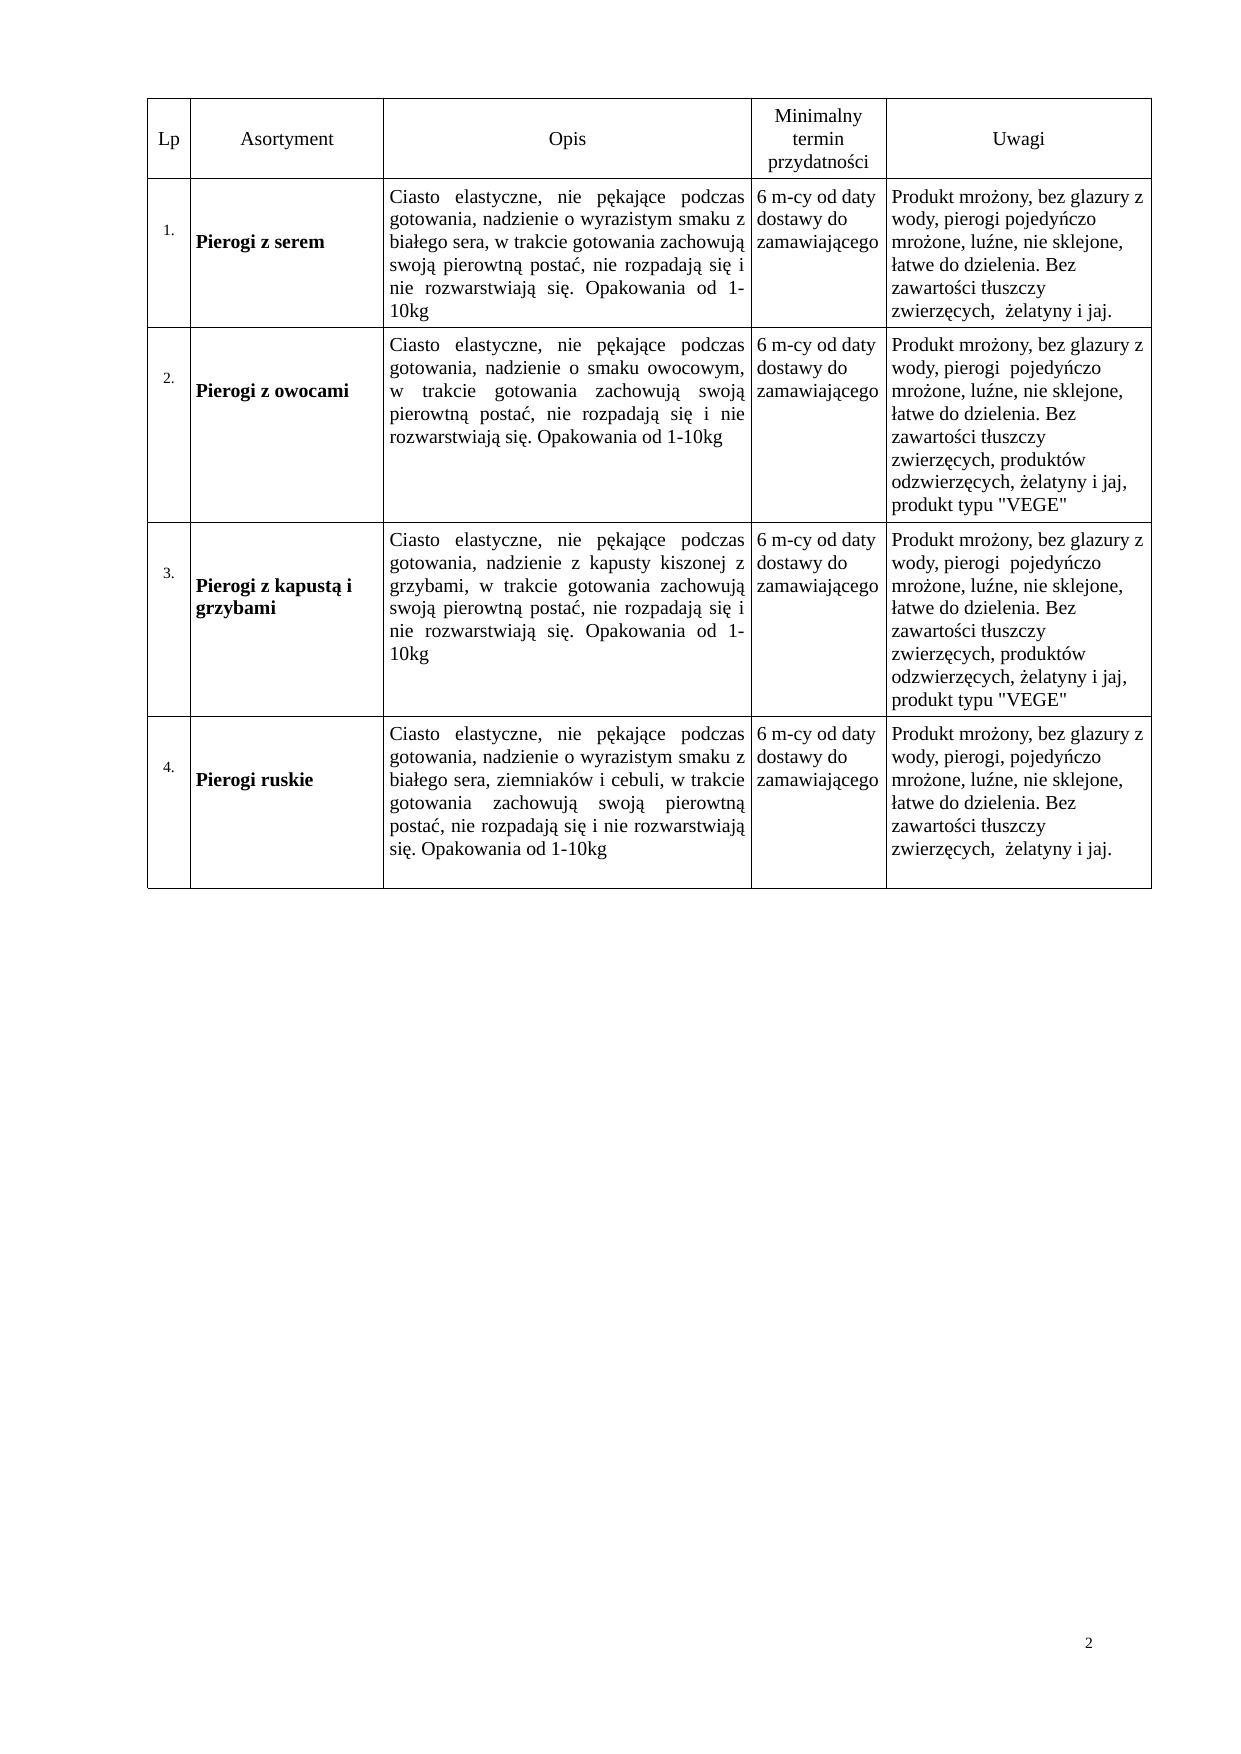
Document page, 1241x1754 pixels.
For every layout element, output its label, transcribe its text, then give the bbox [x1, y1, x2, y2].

table_cell 2. [148, 328, 190, 522]
table_cell 6 m-cy od daty dostawy do zamawiającego [752, 717, 886, 888]
table_cell 3. [148, 523, 190, 716]
table_cell Ciasto elastyczne, nie pękające podczas gotowania, nadzienie o smaku owocowym, w trakcie gotowania zachowują swoją pierowtną postać, nie rozpadają się i nie rozwarstwiają się. Opakowania od 1-10kg [384, 328, 751, 522]
table_cell 4. [148, 717, 190, 888]
table_cell Pierogi z owocami [191, 328, 383, 522]
table_cell 6 m-cy od daty dostawy do zamawiającego [752, 523, 886, 716]
table_cell 6 m-cy od daty dostawy do zamawiającego [752, 179, 886, 327]
table_cell Produkt mrożony, bez glazury z wody, pierogi, pojedyńczo mrożone, luźne, nie sklejone, łatwe do dzielenia. Bez zawartości tłuszczy zwierzęcych, żelatyny i jaj. [887, 717, 1151, 888]
table_cell Produkt mrożony, bez glazury z wody, pierogi pojedyńczo mrożone, luźne, nie sklejone, łatwe do dzielenia. Bez zawartości tłuszczy zwierzęcych, żelatyny i jaj. [887, 179, 1151, 327]
table_cell 1. [148, 179, 190, 327]
table_cell Ciasto elastyczne, nie pękające podczas gotowania, nadzienie z kapusty kiszonej z grzybami, w trakcie gotowania zachowują swoją pierowtną postać, nie rozpadają się i nie rozwarstwiają się. Opakowania od 1-10kg [384, 523, 751, 716]
table_cell Ciasto elastyczne, nie pękające podczas gotowania, nadzienie o wyrazistym smaku z białego sera, ziemniaków i cebuli, w trakcie gotowania zachowują swoją pierowtną postać, nie rozpadają się i nie rozwarstwiają się. Opakowania od 1-10kg [384, 717, 751, 888]
table_header Minimalny termin przydatności [752, 99, 886, 178]
table_cell Pierogi ruskie [191, 717, 383, 888]
table_cell Produkt mrożony, bez glazury z wody, pierogi pojedyńczo mrożone, luźne, nie sklejone, łatwe do dzielenia. Bez zawartości tłuszczy zwierzęcych, produktów odzwierzęcych, żelatyny i jaj, produkt typu "VEGE" [887, 328, 1151, 522]
table_header Lp [148, 99, 190, 178]
table_cell 6 m-cy od daty dostawy do zamawiającego [752, 328, 886, 522]
table_cell Pierogi z serem [191, 179, 383, 327]
table_cell Ciasto elastyczne, nie pękające podczas gotowania, nadzienie o wyrazistym smaku z białego sera, w trakcie gotowania zachowują swoją pierowtną postać, nie rozpadają się i nie rozwarstwiają się. Opakowania od 1-10kg [384, 179, 751, 327]
table_header Opis [384, 99, 751, 178]
table_cell Produkt mrożony, bez glazury z wody, pierogi pojedyńczo mrożone, luźne, nie sklejone, łatwe do dzielenia. Bez zawartości tłuszczy zwierzęcych, produktów odzwierzęcych, żelatyny i jaj, produkt typu "VEGE" [887, 523, 1151, 716]
table_header Uwagi [887, 99, 1151, 178]
table_cell Pierogi z kapustą i grzybami [191, 523, 383, 716]
table_header Asortyment [191, 99, 383, 178]
